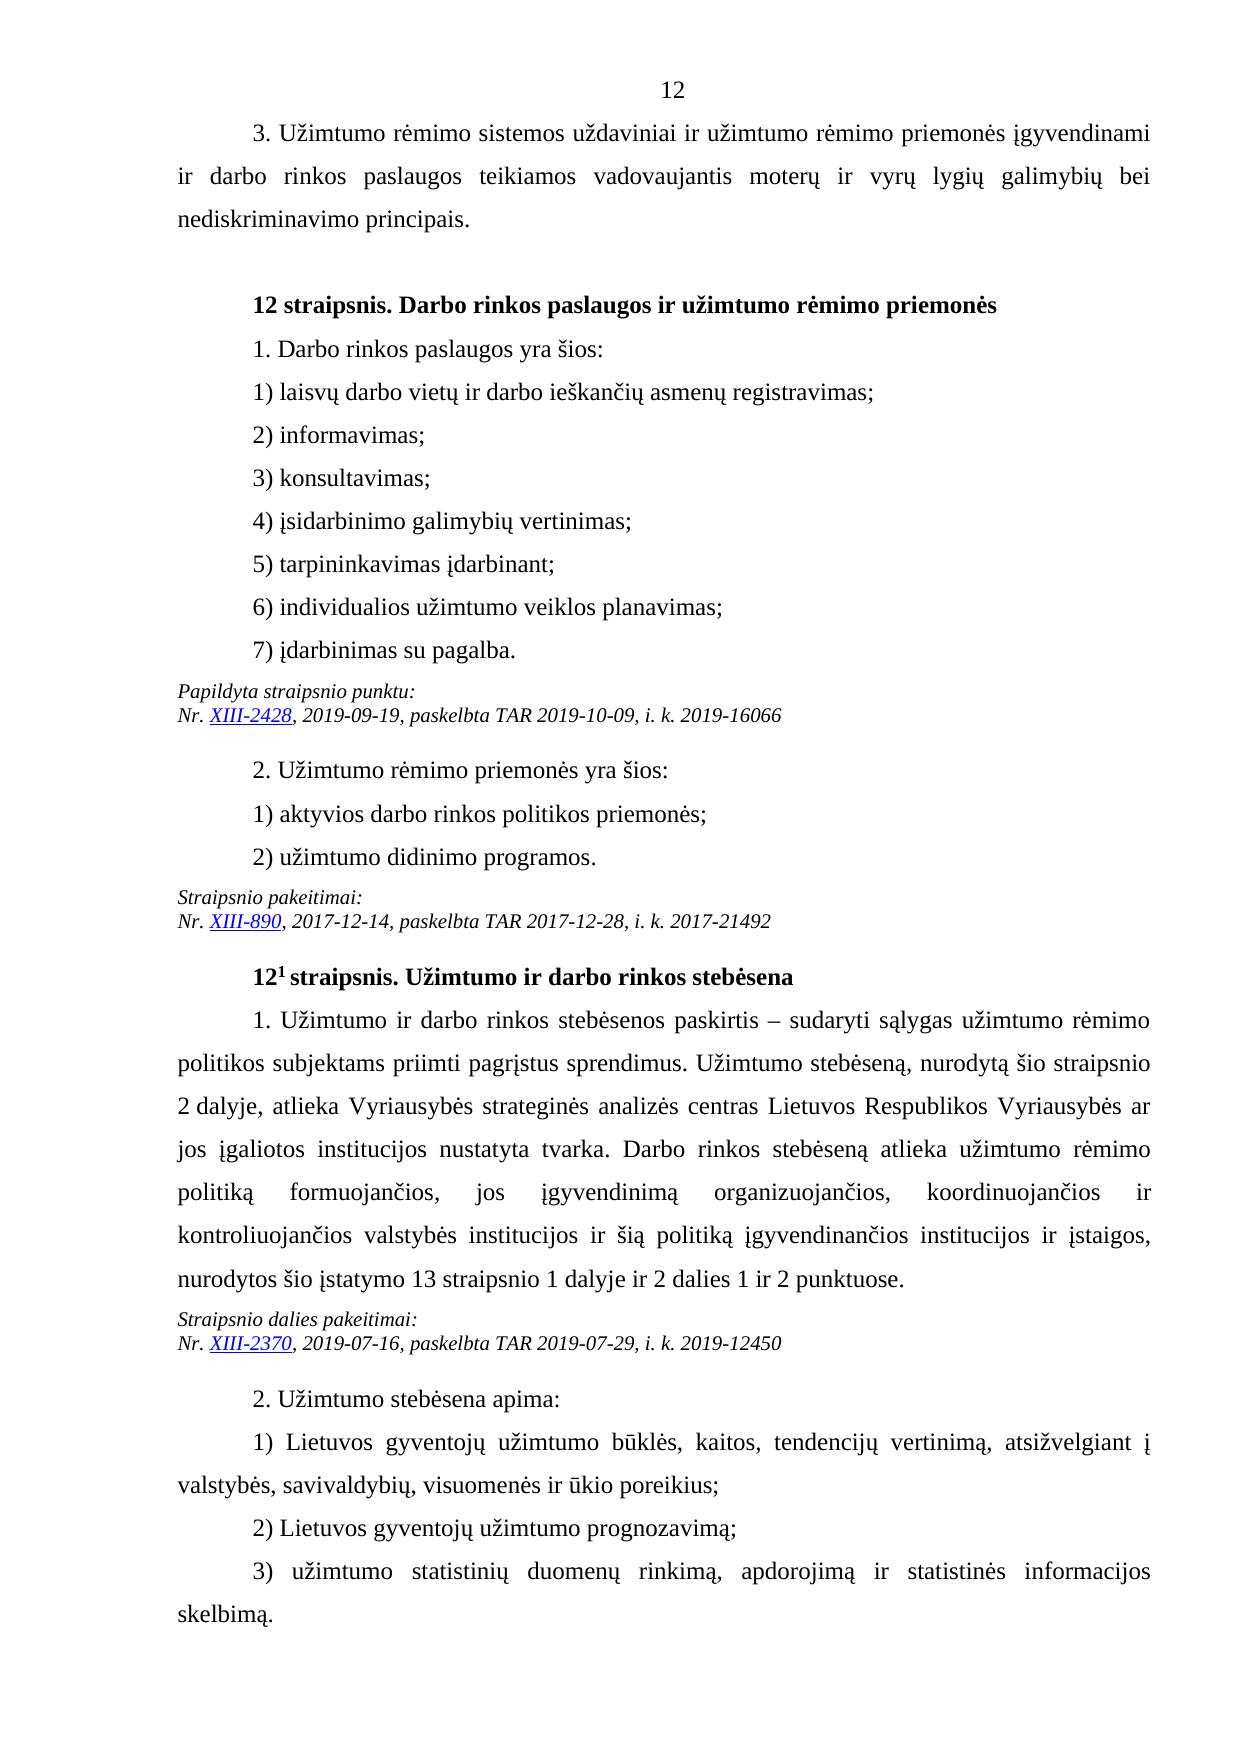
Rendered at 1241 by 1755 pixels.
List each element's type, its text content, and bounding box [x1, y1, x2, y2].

text Straipsnio pakeitimai: [177, 885, 1152, 909]
text 5) tarpininkavimas įdarbinant; [177, 549, 1152, 578]
text 3) užimtumo statistinių duomenų rinkimą, apdorojimą ir statistinės informacijos skelbimą. [177, 1556, 1152, 1628]
text 7) įdarbinimas su pagalba. [177, 636, 1152, 664]
text 2) Lietuvos gyventojų užimtumo prognozavimą; [177, 1513, 1152, 1542]
text 3) konsultavimas; [177, 463, 1152, 492]
text 121 straipsnis. Užimtumo ir darbo rinkos stebėsena [177, 962, 1152, 991]
text Nr. XIII-2428, 2019-09-19, paskelbta TAR 2019-10-09, i. k. 2019-16066 [177, 703, 1152, 727]
text 12 straipsnis. Darbo rinkos paslaugos ir užimtumo rėmimo priemonės [177, 291, 1152, 319]
text 1. Užimtumo ir darbo rinkos stebėsenos paskirtis – sudaryti sąlygas užimtumo rėmimo politikos subjektams priimti pagrįstus sprendimus. Užimtumo stebėseną, nurodytą šio straipsnio 2 dalyje, atlieka Vyriausybės strateginės analizės centras Lietuvos Respublikos Vyriausybės ar jos įgaliotos institucijos nustatyta tvarka. Darbo rinkos stebėseną atlieka užimtumo rėmimo politiką formuojančios, jos įgyvendinimą organizuojančios, koordinuojančios ir kontroliuojančios valstybės institucijos ir šią politiką įgyvendinančios institucijos ir įstaigos, nurodytos šio įstatymo 13 straipsnio 1 dalyje ir 2 dalies 1 ir 2 punktuose. [177, 1005, 1152, 1292]
text Nr. XIII-2370, 2019-07-16, paskelbta TAR 2019-07-29, i. k. 2019-12450 [177, 1331, 1152, 1355]
text Straipsnio dalies pakeitimai: [177, 1307, 1152, 1331]
text Nr. XIII-890, 2017-12-14, paskelbta TAR 2017-12-28, i. k. 2017-21492 [177, 909, 1152, 933]
text 1) aktyvios darbo rinkos politikos priemonės; [177, 799, 1152, 827]
text 1) Lietuvos gyventojų užimtumo būklės, kaitos, tendencijų vertinimą, atsižvelgiant į valstybės, savivaldybių, visuomenės ir ūkio poreikius; [177, 1427, 1152, 1499]
text 2. Užimtumo stebėsena apima: [177, 1384, 1152, 1412]
text 2) informavimas; [177, 420, 1152, 449]
text 1) laisvų darbo vietų ir darbo ieškančių asmenų registravimas; [177, 377, 1152, 406]
text 1. Darbo rinkos paslaugos yra šios: [177, 334, 1152, 362]
text 3. Užimtumo rėmimo sistemos uždaviniai ir užimtumo rėmimo priemonės įgyvendinami ir darbo rinkos paslaugos teikiamos vadovaujantis moterų ir vyrų lygių galimybių bei nediskriminavimo principais. [177, 118, 1152, 233]
text 4) įsidarbinimo galimybių vertinimas; [177, 506, 1152, 535]
text Papildyta straipsnio punktu: [177, 679, 1152, 703]
text 6) individualios užimtumo veiklos planavimas; [177, 592, 1152, 621]
text 2) užimtumo didinimo programos. [177, 842, 1152, 871]
text 2. Užimtumo rėmimo priemonės yra šios: [177, 756, 1152, 784]
